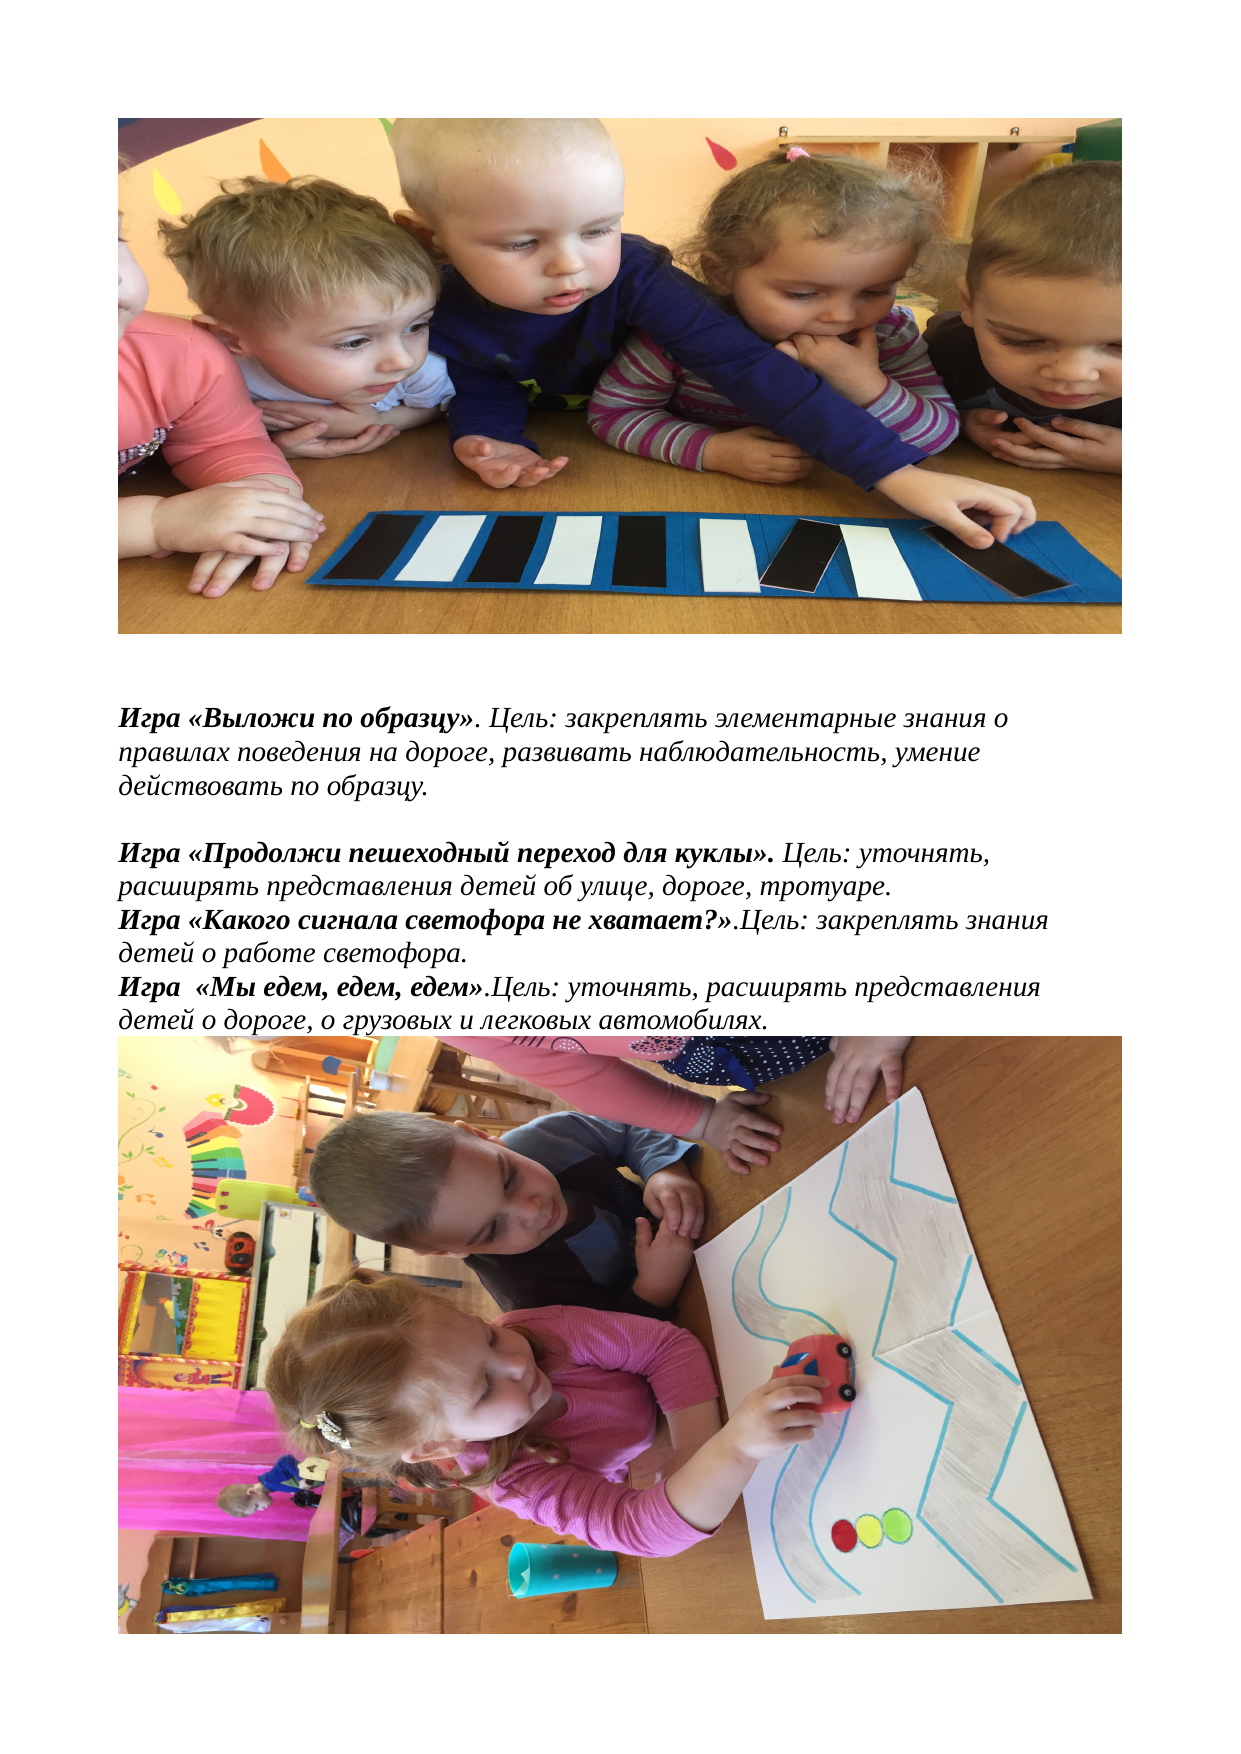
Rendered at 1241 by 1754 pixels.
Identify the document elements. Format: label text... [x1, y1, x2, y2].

picture [118, 1036, 1122, 1634]
text Игра «Выложи по образцу». Цель: закреплять элементарные знания о правилах поведения на дороге, развивать наблюдательность, умение действовать по образцу. [118, 701, 1122, 801]
text Игра «Продолжи пешеходный переход для куклы». Цель: уточнять, расширять представления детей об улице, дороге, тротуаре. [118, 835, 1122, 902]
picture [118, 118, 1122, 634]
text Игра «Какого сигнала светофора не хватает?».Цель: закреплять знания детей о работе светофора. [118, 902, 1122, 969]
text Игра «Мы едем, едем, едем».Цель: уточнять, расширять представления детей о дороге, о грузовых и легковых автомобилях. [118, 969, 1122, 1036]
